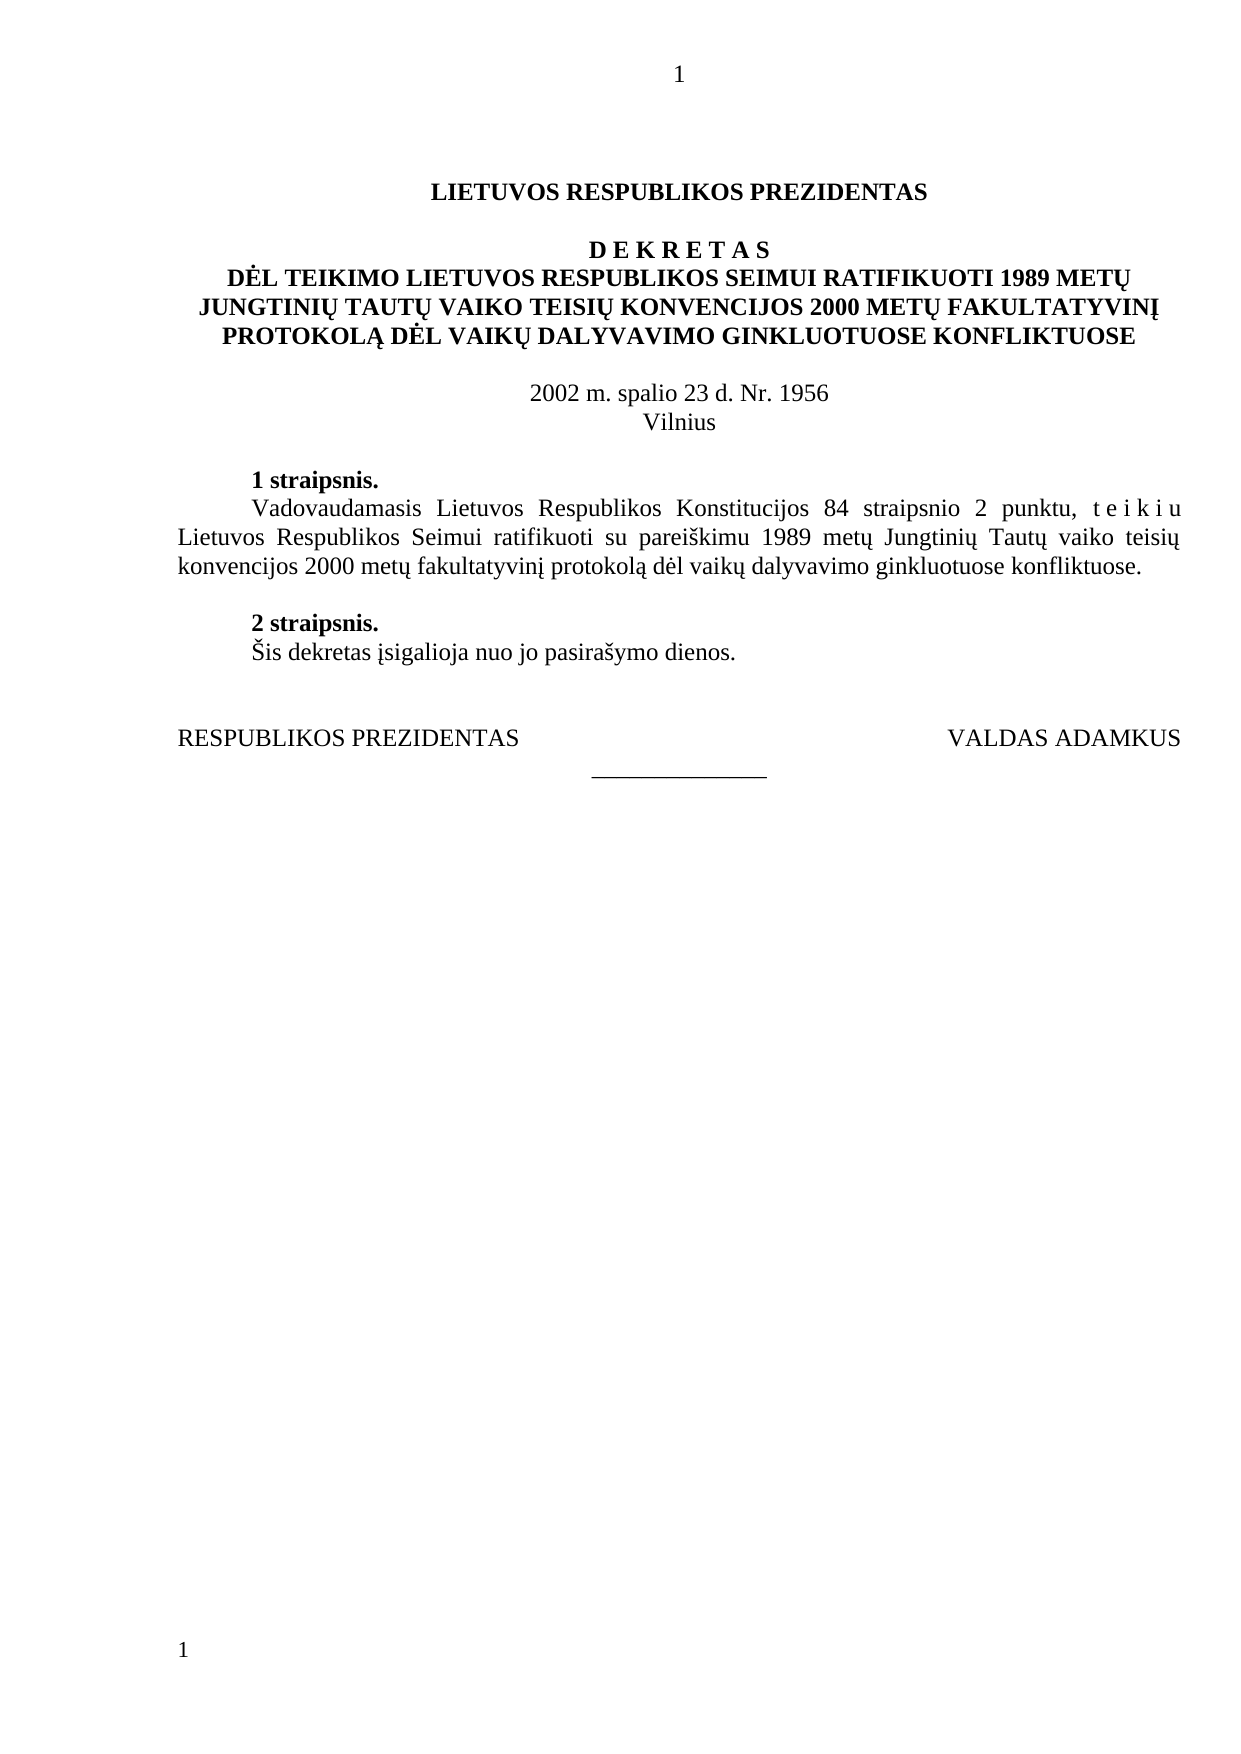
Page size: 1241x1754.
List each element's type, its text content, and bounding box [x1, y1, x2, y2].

text D E K R E T A S [177, 235, 1181, 263]
text 1 straipsnis. [177, 465, 1181, 493]
text Vilnius [177, 407, 1181, 436]
text DĖL TEIKIMO LIETUVOS RESPUBLIKOS SEIMUI RATIFIKUOTI 1989 METŲ JUNGTINIŲ TAUTŲ VAIKO TEISIŲ KONVENCIJOS 2000 METŲ FAKULTATYVINĮ PROTOKOLĄ DĖL VAIKŲ DALYVAVIMO GINKLUOTUOSE KONFLIKTUOSE [177, 263, 1181, 350]
text ______________ [177, 752, 1181, 781]
text 2 straipsnis. [177, 608, 1181, 637]
text RESPUBLIKOS PREZIDENTAS VALDAS ADAMKUS [177, 723, 1181, 752]
text 2002 m. spalio 23 d. Nr. 1956 [177, 378, 1181, 407]
text LIETUVOS RESPUBLIKOS PREZIDENTAS [177, 177, 1181, 206]
text Šis dekretas įsigalioja nuo jo pasirašymo dienos. [177, 637, 1181, 666]
text Vadovaudamasis Lietuvos Respublikos Konstitucijos 84 straipsnio 2 punktu, teikiu Lietuvos Respublikos Seimui ratifikuoti su pareiškimu 1989 metų Jungtinių Tautų vaiko teisių konvencijos 2000 metų fakultatyvinį protokolą dėl vaikų dalyvavimo ginkluotuose konfliktuose. [177, 493, 1181, 580]
